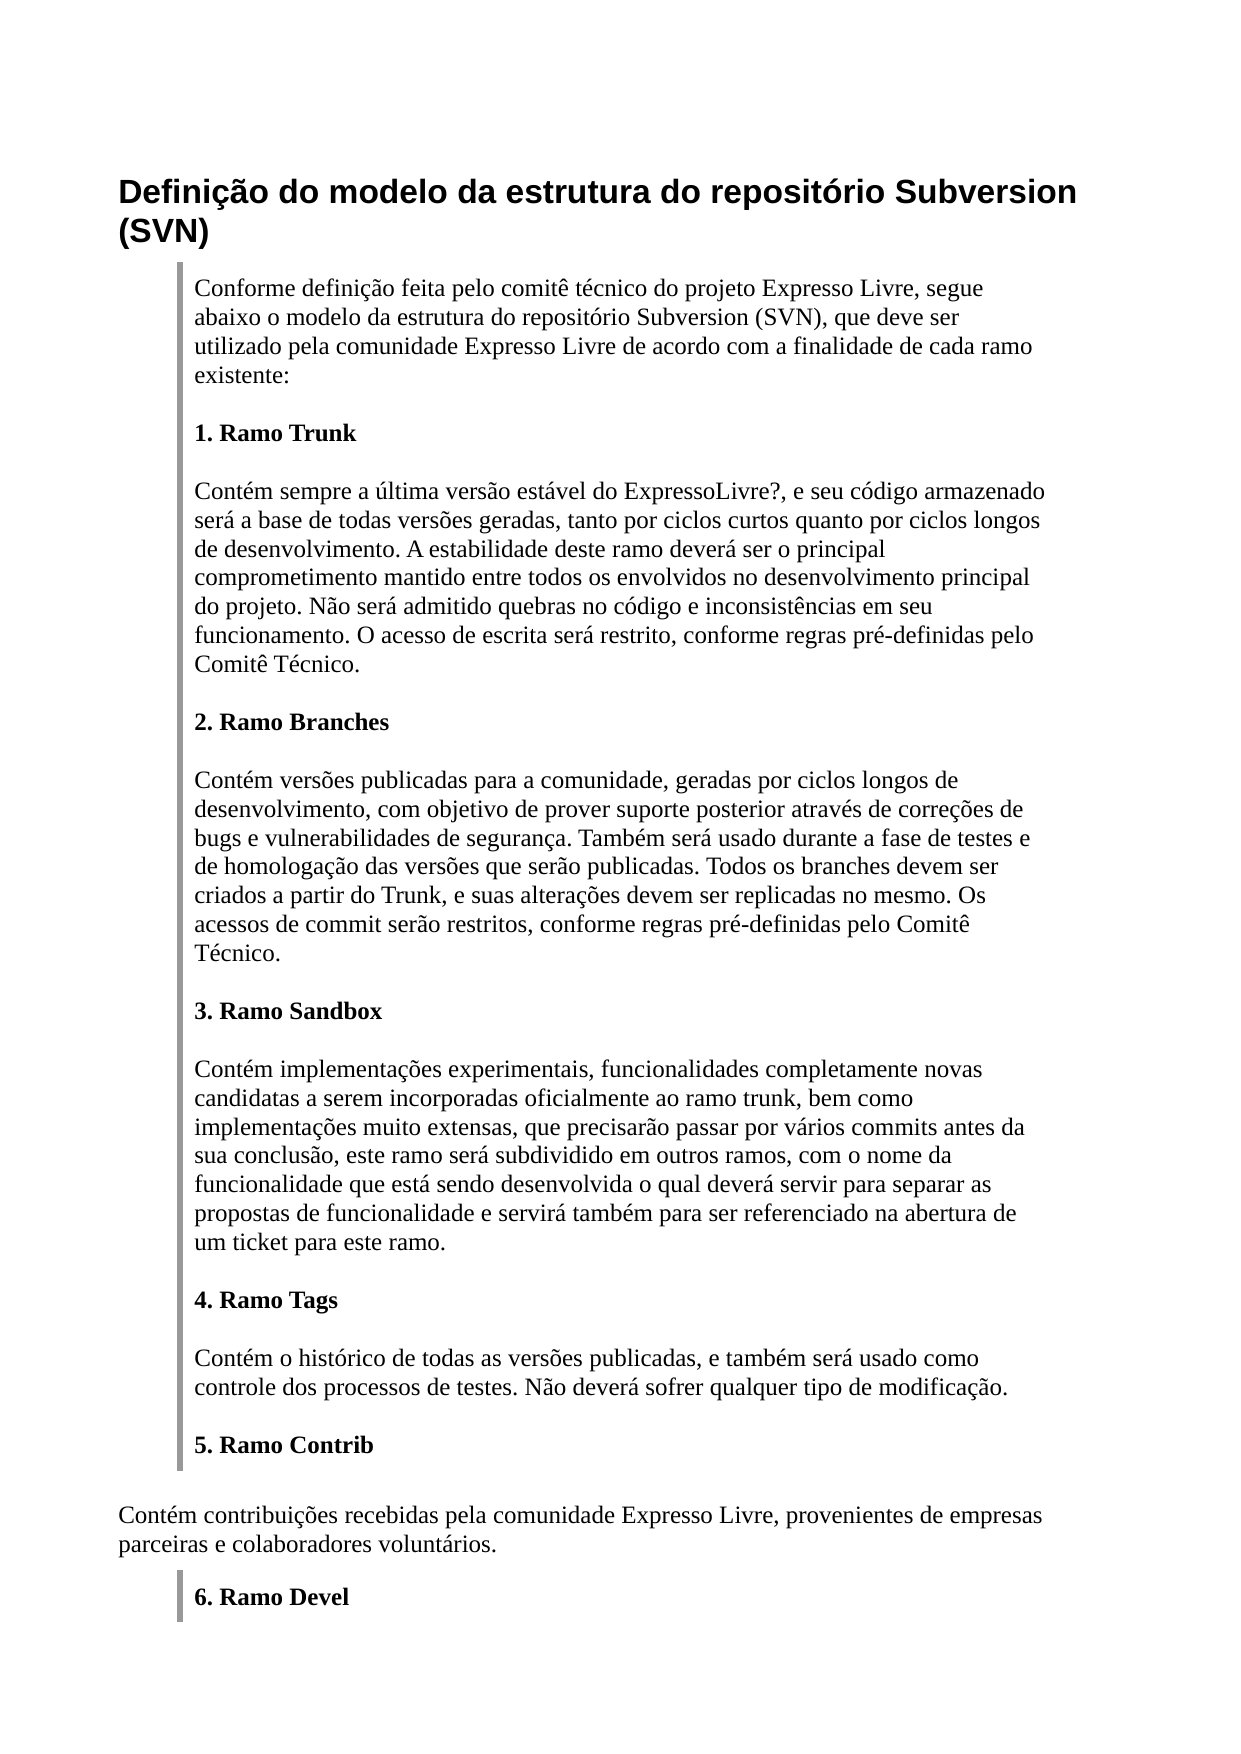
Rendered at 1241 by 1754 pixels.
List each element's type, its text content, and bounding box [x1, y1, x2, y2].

text Contém o histórico de todas as versões publicadas, e também será usado como controle dos processos de testes. Não deverá sofrer qualquer tipo de modificação. [183, 1331, 1063, 1401]
text 1. Ramo Trunk [183, 406, 1063, 447]
text 5. Ramo Contrib [183, 1418, 1063, 1471]
text Conforme definição feita pelo comitê técnico do projeto Expresso Livre, segue abaixo o modelo da estrutura do repositório Subversion (SVN), que deve ser utilizado pela comunidade Expresso Livre de acordo com a finalidade de cada ramo existente: [183, 262, 1063, 388]
text 6. Ramo Devel [183, 1570, 1063, 1622]
text Contém implementações experimentais, funcionalidades completamente novas candidatas a serem incorporadas oficialmente ao ramo trunk, bem como implementações muito extensas, que precisarão passar por vários commits antes da sua conclusão, este ramo será subdividido em outros ramos, com o nome da funcionalidade que está sendo desenvolvida o qual deverá servir para separar as propostas de funcionalidade e servirá também para ser referenciado na abertura de um ticket para este ramo. [183, 1042, 1063, 1255]
text Contém sempre a última versão estável do ExpressoLivre?, e seu código armazenado será a base de todas versões geradas, tanto por ciclos curtos quanto por ciclos longos de desenvolvimento. A estabilidade deste ramo deverá ser o principal comprometimento mantido entre todos os envolvidos no desenvolvimento principal do projeto. Não será admitido quebras no código e inconsistências em seu funcionamento. O acesso de escrita será restrito, conforme regras pré-definidas pelo Comitê Técnico. [183, 464, 1063, 677]
text 4. Ramo Tags [183, 1273, 1063, 1313]
text 3. Ramo Sandbox [183, 984, 1063, 1024]
text 2. Ramo Branches [183, 695, 1063, 736]
subtitle Definição do modelo da estrutura do repositório Subversion (SVN) [118, 172, 1122, 249]
text Contém versões publicadas para a comunidade, geradas por ciclos longos de desenvolvimento, com objetivo de prover suporte posterior através de correções de bugs e vulnerabilidades de segurança. Também será usado durante a fase de testes e de homologação das versões que serão publicadas. Todos os branches devem ser criados a partir do Trunk, e suas alterações devem ser replicadas no mesmo. Os acessos de commit serão restritos, conforme regras pré-definidas pelo Comitê Técnico. [183, 753, 1063, 966]
text Contém contribuições recebidas pela comunidade Expresso Livre, provenientes de empresas parceiras e colaboradores voluntários. [118, 1500, 1122, 1557]
